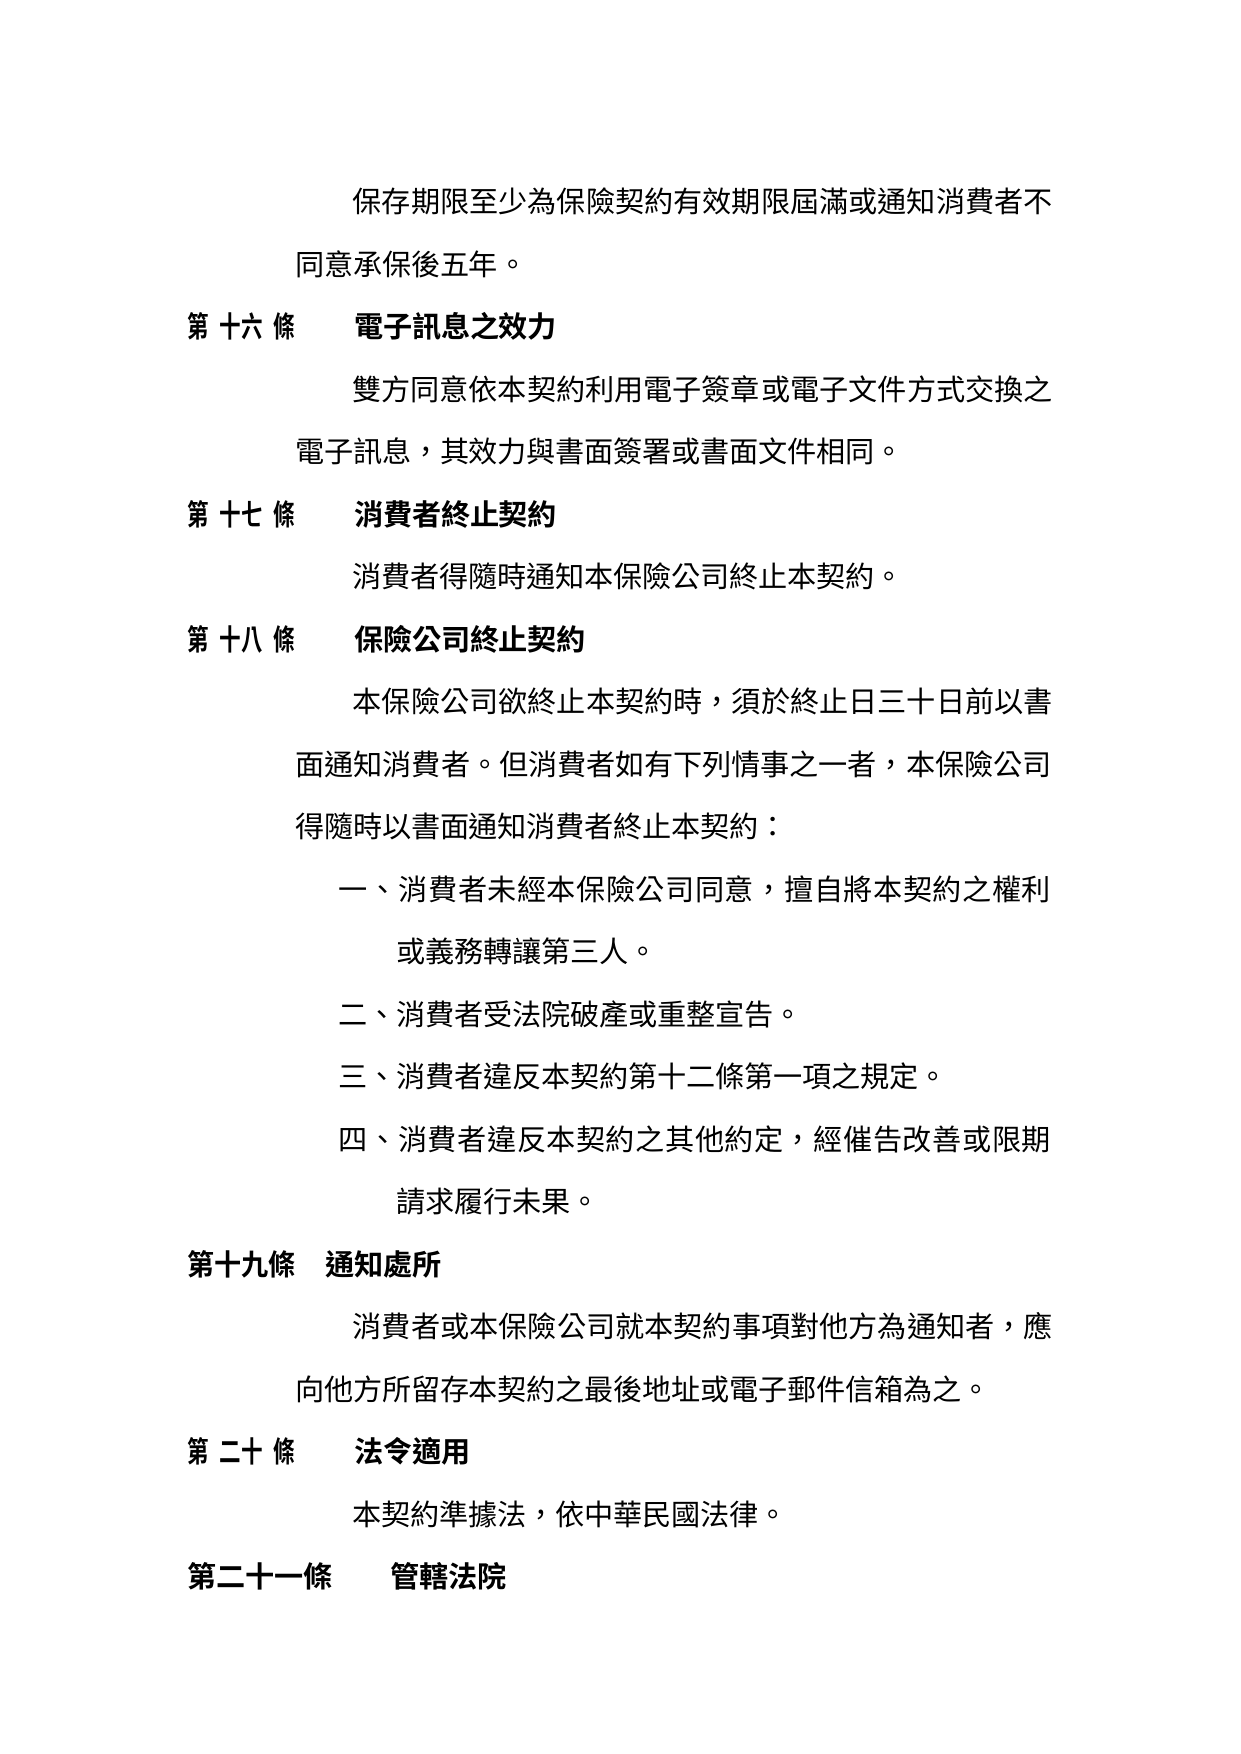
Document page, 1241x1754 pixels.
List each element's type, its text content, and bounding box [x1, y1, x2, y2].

text 本保險公司欲終止本契約時，須於終止日三十日前以書面通知消費者。但消費者如有下列情事之一者，本保險公司得隨時以書面通知消費者終止本契約： [295, 658, 1053, 846]
text 第二十一條 管轄法院 [187, 1533, 1053, 1596]
text 第 十六 條 電子訊息之效力 [187, 283, 1053, 346]
text 本契約準據法，依中華民國法律。 [295, 1471, 1053, 1533]
text 保存期限至少為保險契約有效期限屆滿或通知消費者不同意承保後五年。 [295, 158, 1053, 283]
text 四、消費者違反本契約之其他約定，經催告改善或限期請求履行未果。 [339, 1096, 1053, 1221]
text 第 十七 條 消費者終止契約 [187, 471, 1053, 533]
text 第 二十 條 法令適用 [187, 1408, 1053, 1471]
text 雙方同意依本契約利用電子簽章或電子文件方式交換之電子訊息，其效力與書面簽署或書面文件相同。 [295, 346, 1053, 471]
text 二、消費者受法院破產或重整宣告。 [339, 971, 1053, 1033]
text 一、消費者未經本保險公司同意，擅自將本契約之權利或義務轉讓第三人。 [339, 846, 1053, 971]
text 消費者或本保險公司就本契約事項對他方為通知者，應向他方所留存本契約之最後地址或電子郵件信箱為之。 [295, 1283, 1053, 1408]
text 第 十八 條 保險公司終止契約 [187, 596, 1053, 658]
text 三、消費者違反本契約第十二條第一項之規定。 [339, 1033, 1053, 1096]
text 消費者得隨時通知本保險公司終止本契約。 [295, 533, 1053, 596]
text 第十九條 通知處所 [187, 1221, 1053, 1283]
